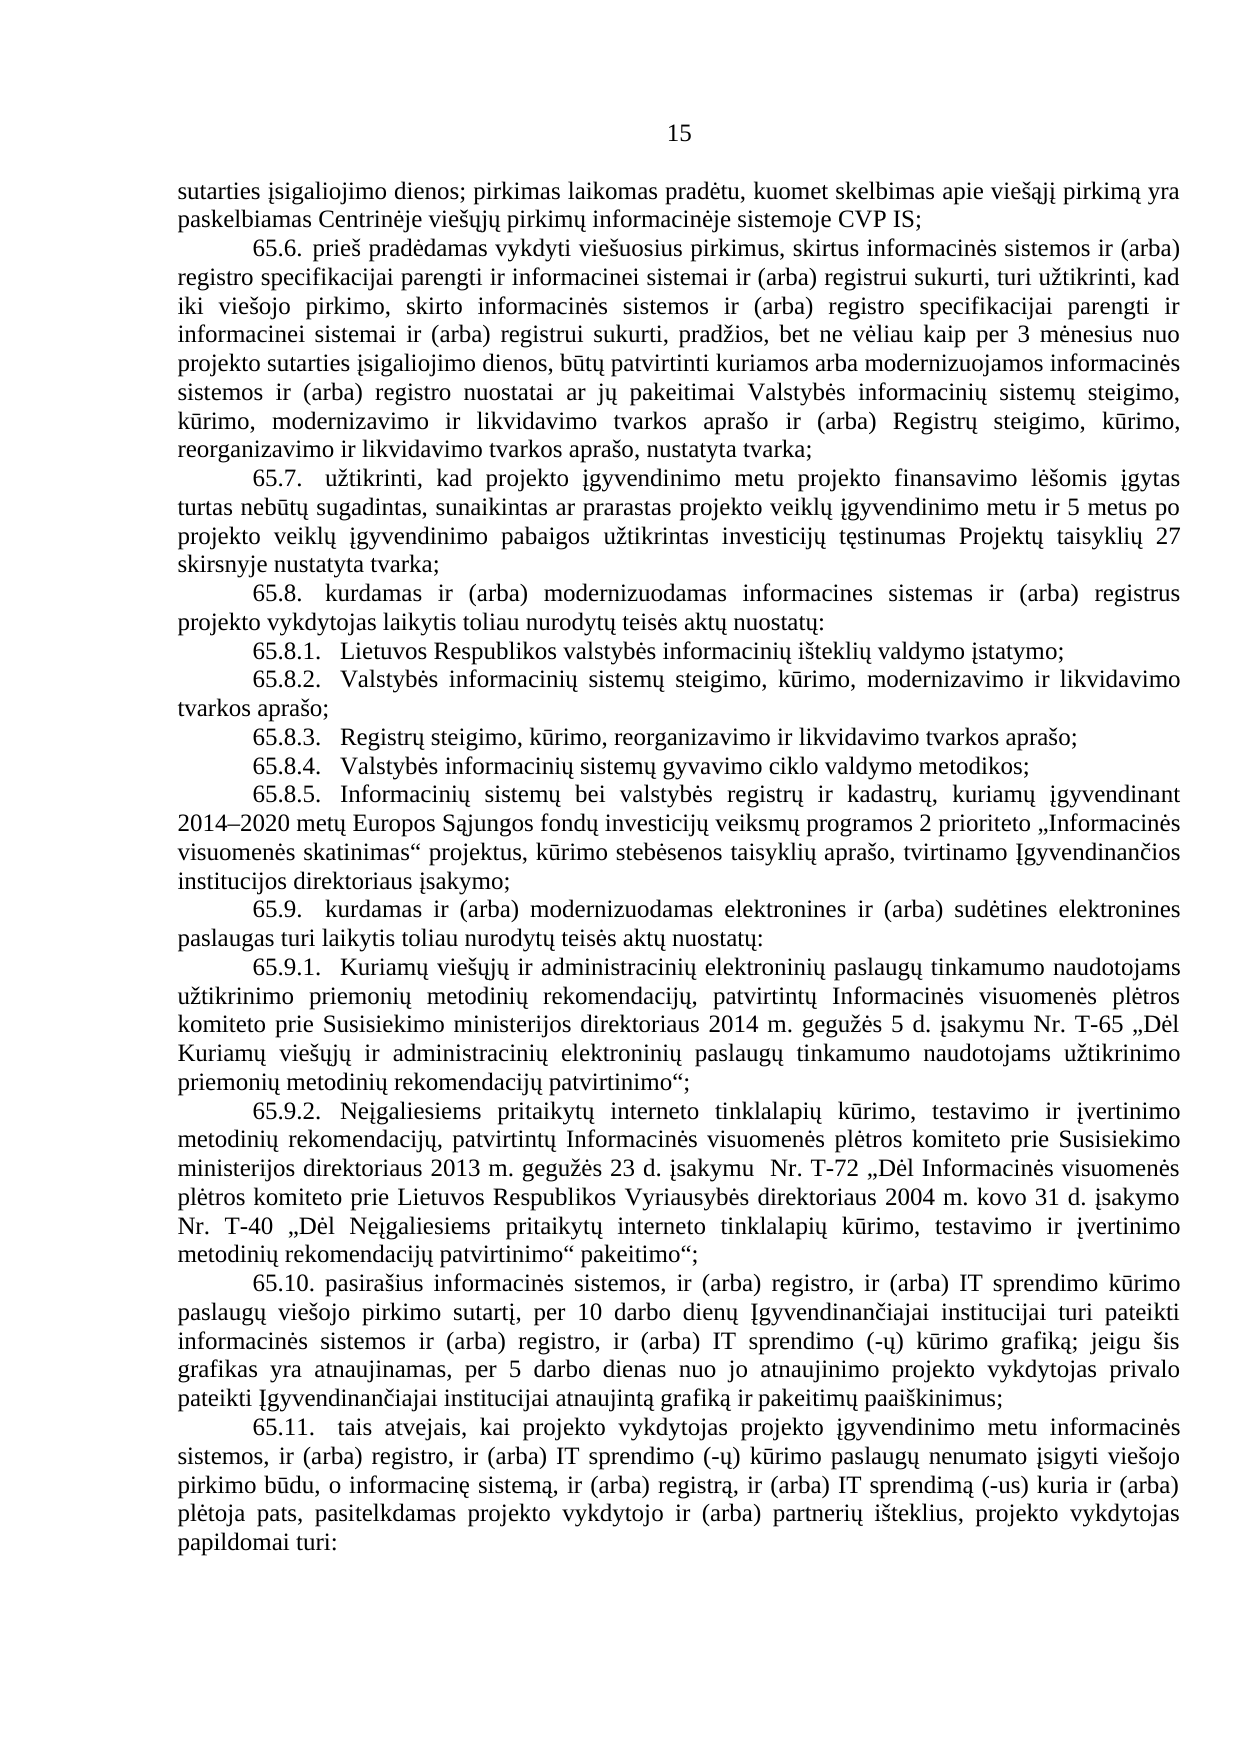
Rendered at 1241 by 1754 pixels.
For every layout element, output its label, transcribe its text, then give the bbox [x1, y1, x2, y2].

text 65.9.1. Kuriamų viešųjų ir administracinių elektroninių paslaugų tinkamumo naudotojams užtikrinimo priemonių metodinių rekomendacijų, patvirtintų Informacinės visuomenės plėtros komiteto prie Susisiekimo ministerijos direktoriaus 2014 m. gegužės 5 d. įsakymu Nr. T-65 „Dėl Kuriamų viešųjų ir administracinių elektroninių paslaugų tinkamumo naudotojams užtikrinimo priemonių metodinių rekomendacijų patvirtinimo“; [177, 952, 1181, 1096]
text 65.8.2. Valstybės informacinių sistemų steigimo, kūrimo, modernizavimo ir likvidavimo tvarkos aprašo; [177, 664, 1181, 722]
text 65.8. kurdamas ir (arba) modernizuodamas informacines sistemas ir (arba) registrus projekto vykdytojas laikytis toliau nurodytų teisės aktų nuostatų: [177, 578, 1181, 636]
text sutarties įsigaliojimo dienos; pirkimas laikomas pradėtu, kuomet skelbimas apie viešąjį pirkimą yra paskelbiamas Centrinėje viešųjų pirkimų informacinėje sistemoje CVP IS; [177, 176, 1181, 233]
text 65.8.1. Lietuvos Respublikos valstybės informacinių išteklių valdymo įstatymo; [177, 636, 1181, 664]
text 65.7. užtikrinti, kad projekto įgyvendinimo metu projekto finansavimo lėšomis įgytas turtas nebūtų sugadintas, sunaikintas ar prarastas projekto veiklų įgyvendinimo metu ir 5 metus po projekto veiklų įgyvendinimo pabaigos užtikrintas investicijų tęstinumas Projektų taisyklių 27 skirsnyje nustatyta tvarka; [177, 463, 1181, 578]
text 65.8.3. Registrų steigimo, kūrimo, reorganizavimo ir likvidavimo tvarkos aprašo; [177, 722, 1181, 751]
text 65.6. prieš pradėdamas vykdyti viešuosius pirkimus, skirtus informacinės sistemos ir (arba) registro specifikacijai parengti ir informacinei sistemai ir (arba) registrui sukurti, turi užtikrinti, kad iki viešojo pirkimo, skirto informacinės sistemos ir (arba) registro specifikacijai parengti ir informacinei sistemai ir (arba) registrui sukurti, pradžios, bet ne vėliau kaip per 3 mėnesius nuo projekto sutarties įsigaliojimo dienos, būtų patvirtinti kuriamos arba modernizuojamos informacinės sistemos ir (arba) registro nuostatai ar jų pakeitimai Valstybės informacinių sistemų steigimo, kūrimo, modernizavimo ir likvidavimo tvarkos aprašo ir (arba) Registrų steigimo, kūrimo, reorganizavimo ir likvidavimo tvarkos aprašo, nustatyta tvarka; [177, 233, 1181, 463]
text 65.9.2. Neįgaliesiems pritaikytų interneto tinklalapių kūrimo, testavimo ir įvertinimo metodinių rekomendacijų, patvirtintų Informacinės visuomenės plėtros komiteto prie Susisiekimo ministerijos direktoriaus 2013 m. gegužės 23 d. įsakymu Nr. T-72 „Dėl Informacinės visuomenės plėtros komiteto prie Lietuvos Respublikos Vyriausybės direktoriaus 2004 m. kovo 31 d. įsakymo Nr. T-40 „Dėl Neįgaliesiems pritaikytų interneto tinklalapių kūrimo, testavimo ir įvertinimo metodinių rekomendacijų patvirtinimo“ pakeitimo“; [177, 1096, 1181, 1268]
text 65.11. tais atvejais, kai projekto vykdytojas projekto įgyvendinimo metu informacinės sistemos, ir (arba) registro, ir (arba) IT sprendimo (-ų) kūrimo paslaugų nenumato įsigyti viešojo pirkimo būdu, o informacinę sistemą, ir (arba) registrą, ir (arba) IT sprendimą (-us) kuria ir (arba) plėtoja pats, pasitelkdamas projekto vykdytojo ir (arba) partnerių išteklius, projekto vykdytojas papildomai turi: [177, 1412, 1181, 1556]
text 65.8.4. Valstybės informacinių sistemų gyvavimo ciklo valdymo metodikos; [177, 751, 1181, 779]
text 65.9. kurdamas ir (arba) modernizuodamas elektronines ir (arba) sudėtines elektronines paslaugas turi laikytis toliau nurodytų teisės aktų nuostatų: [177, 894, 1181, 952]
text 65.8.5. Informacinių sistemų bei valstybės registrų ir kadastrų, kuriamų įgyvendinant 2014–2020 metų Europos Sąjungos fondų investicijų veiksmų programos 2 prioriteto „Informacinės visuomenės skatinimas“ projektus, kūrimo stebėsenos taisyklių aprašo, tvirtinamo Įgyvendinančios institucijos direktoriaus įsakymo; [177, 779, 1181, 894]
text 65.10. pasirašius informacinės sistemos, ir (arba) registro, ir (arba) IT sprendimo kūrimo paslaugų viešojo pirkimo sutartį, per 10 darbo dienų Įgyvendinančiajai institucijai turi pateikti informacinės sistemos ir (arba) registro, ir (arba) IT sprendimo (-ų) kūrimo grafiką; jeigu šis grafikas yra atnaujinamas, per 5 darbo dienas nuo jo atnaujinimo projekto vykdytojas privalo pateikti Įgyvendinančiajai institucijai atnaujintą grafiką ir pakeitimų paaiškinimus; [177, 1268, 1181, 1412]
